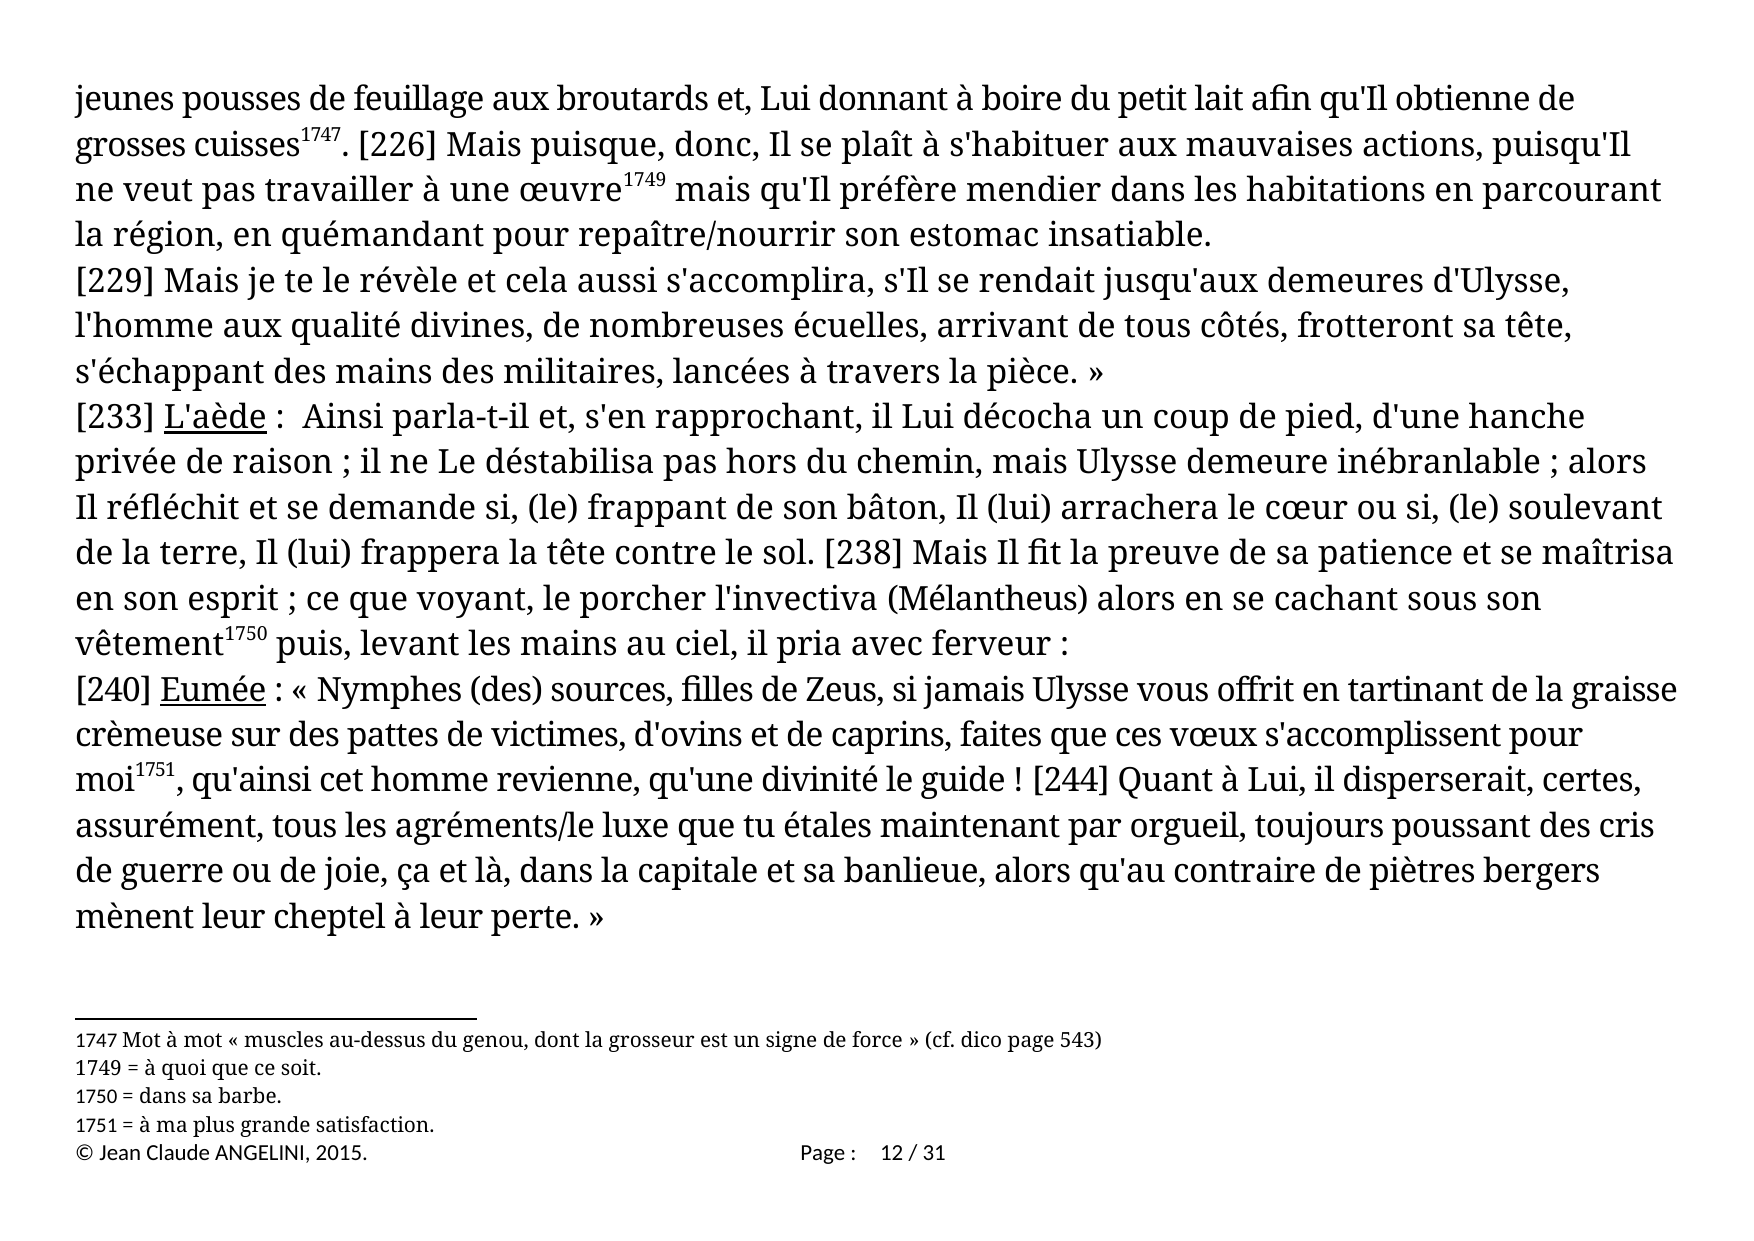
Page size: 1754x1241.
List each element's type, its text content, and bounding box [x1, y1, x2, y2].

text Mot à mot « muscles au-dessus du genou, dont la grosseur est un signe de force » (cf. dico page 543) [75, 1025, 1679, 1053]
subtitle [229] Mais je te le révèle et cela aussi s'accomplira, s'Il se rendait jusqu'aux demeures d'Ulysse, l'homme aux qualité divines, de nombreuses écuelles, arrivant de tous côtés, frotteront sa tête, s'échappant des mains des militaires, lancées à travers la pièce. » [75, 257, 1679, 393]
text = à quoi que ce soit. [75, 1053, 1679, 1082]
text [240] Eumée : « Nymphes (des) sources, filles de Zeus, si jamais Ulysse vous offrit en tartinant de la graisse crèmeuse sur des pattes de victimes, d'ovins et de caprins, faites que ces vœux s'accomplissent pour moi, qu'ainsi cet homme revienne, qu'une divinité le guide ! [244] Quant à Lui, il disperserait, certes, assurément, tous les agréments/le luxe que tu étales maintenant par orgueil, toujours poussant des cris de guerre ou de joie, ça et là, dans la capitale et sa banlieue, alors qu'au contraire de piètres bergers mènent leur cheptel à leur perte. » [75, 665, 1679, 938]
subtitle jeunes pousses de feuillage aux broutards et, Lui donnant à boire du petit lait afin qu'Il obtienne de grosses cuisses. [226] Mais puisque, donc, Il se plaît à s'habituer aux mauvaises actions, puisqu'Il ne veut pas travailler à une œuvre mais qu'Il préfère mendier dans les habitations en parcourant la région, en quémandant pour repaître/nourrir son estomac insatiable. [75, 75, 1679, 257]
text = dans sa barbe. [75, 1082, 1679, 1110]
text [233] L'aède : Ainsi parla-t-il et, s'en rapprochant, il Lui décocha un coup de pied, d'une hanche privée de raison ; il ne Le déstabilisa pas hors du chemin, mais Ulysse demeure inébranlable ; alors Il réfléchit et se demande si, (le) frappant de son bâton, Il (lui) arrachera le cœur ou si, (le) soulevant de la terre, Il (lui) frappera la tête contre le sol. [238] Mais Il fit la preuve de sa patience et se maîtrisa en son esprit ; ce que voyant, le porcher l'invectiva (Mélantheus) alors en se cachant sous son vêtement puis, levant les mains au ciel, il pria avec ferveur : [75, 393, 1679, 665]
text = à ma plus grande satisfaction. [75, 1110, 1679, 1138]
